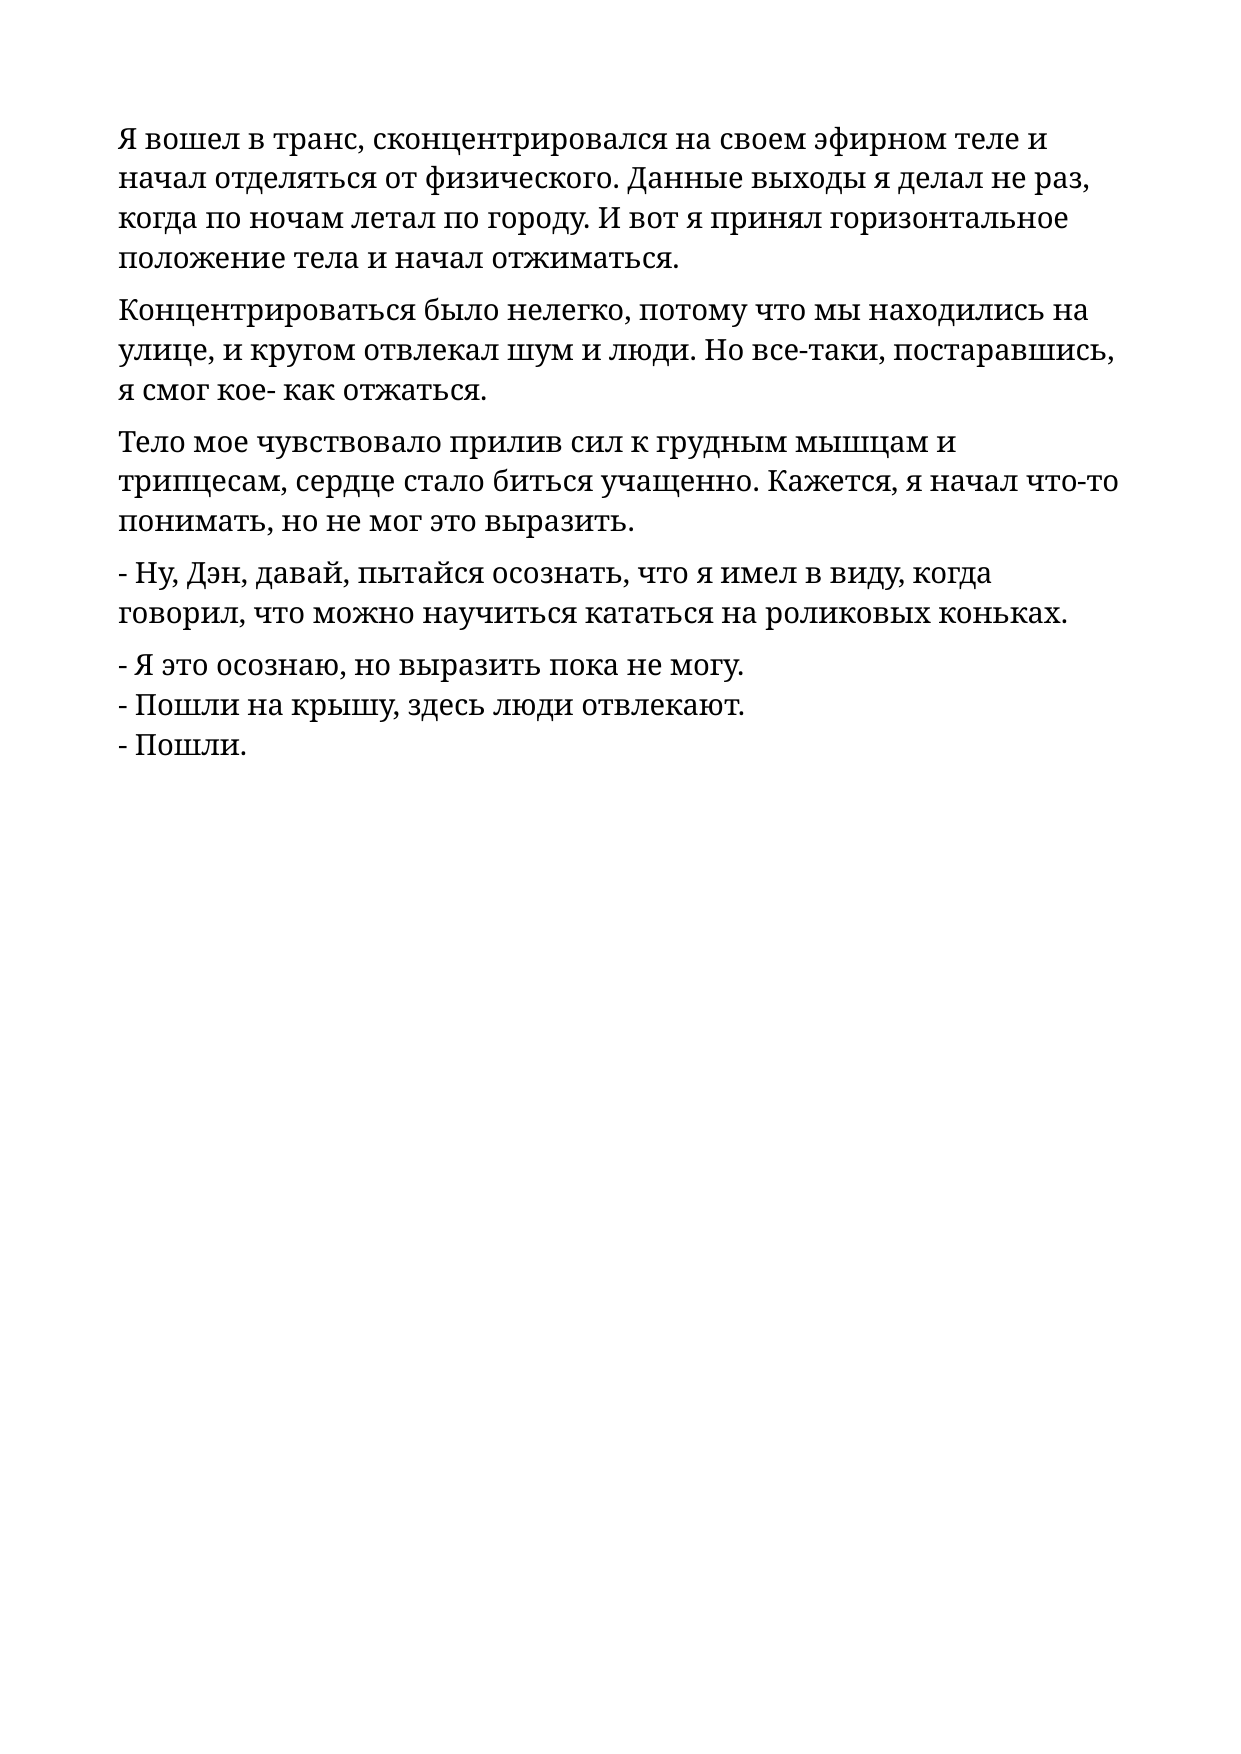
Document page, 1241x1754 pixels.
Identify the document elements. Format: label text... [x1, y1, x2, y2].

text Тело мое чувствовало прилив сил к грудным мышцам и трипцесам, сердце стало биться учащенно. Кажется, я начал что-то понимать, но не мог это выразить. [118, 421, 1122, 540]
text Я вошел в транс, сконцентрировался на своем эфирном теле и начал отделяться от физического. Данные выходы я делал не раз, когда по ночам летал по городу. И вот я принял горизонтальное положение тела и начал отжиматься. [118, 118, 1122, 277]
text - Я это осознаю, но выразить пока не могу. - Пошли на крышу, здесь люди отвлекают. - Пошли. [118, 644, 1122, 763]
text Концентрироваться было нелегко, потому что мы находились на улице, и кругом отвлекал шум и люди. Но все-таки, постаравшись, я смог кое- как отжаться. [118, 289, 1122, 408]
text - Ну, Дэн, давай, пытайся осознать, что я имел в виду, когда говорил, что можно научиться кататься на роликовых коньках. [118, 552, 1122, 632]
